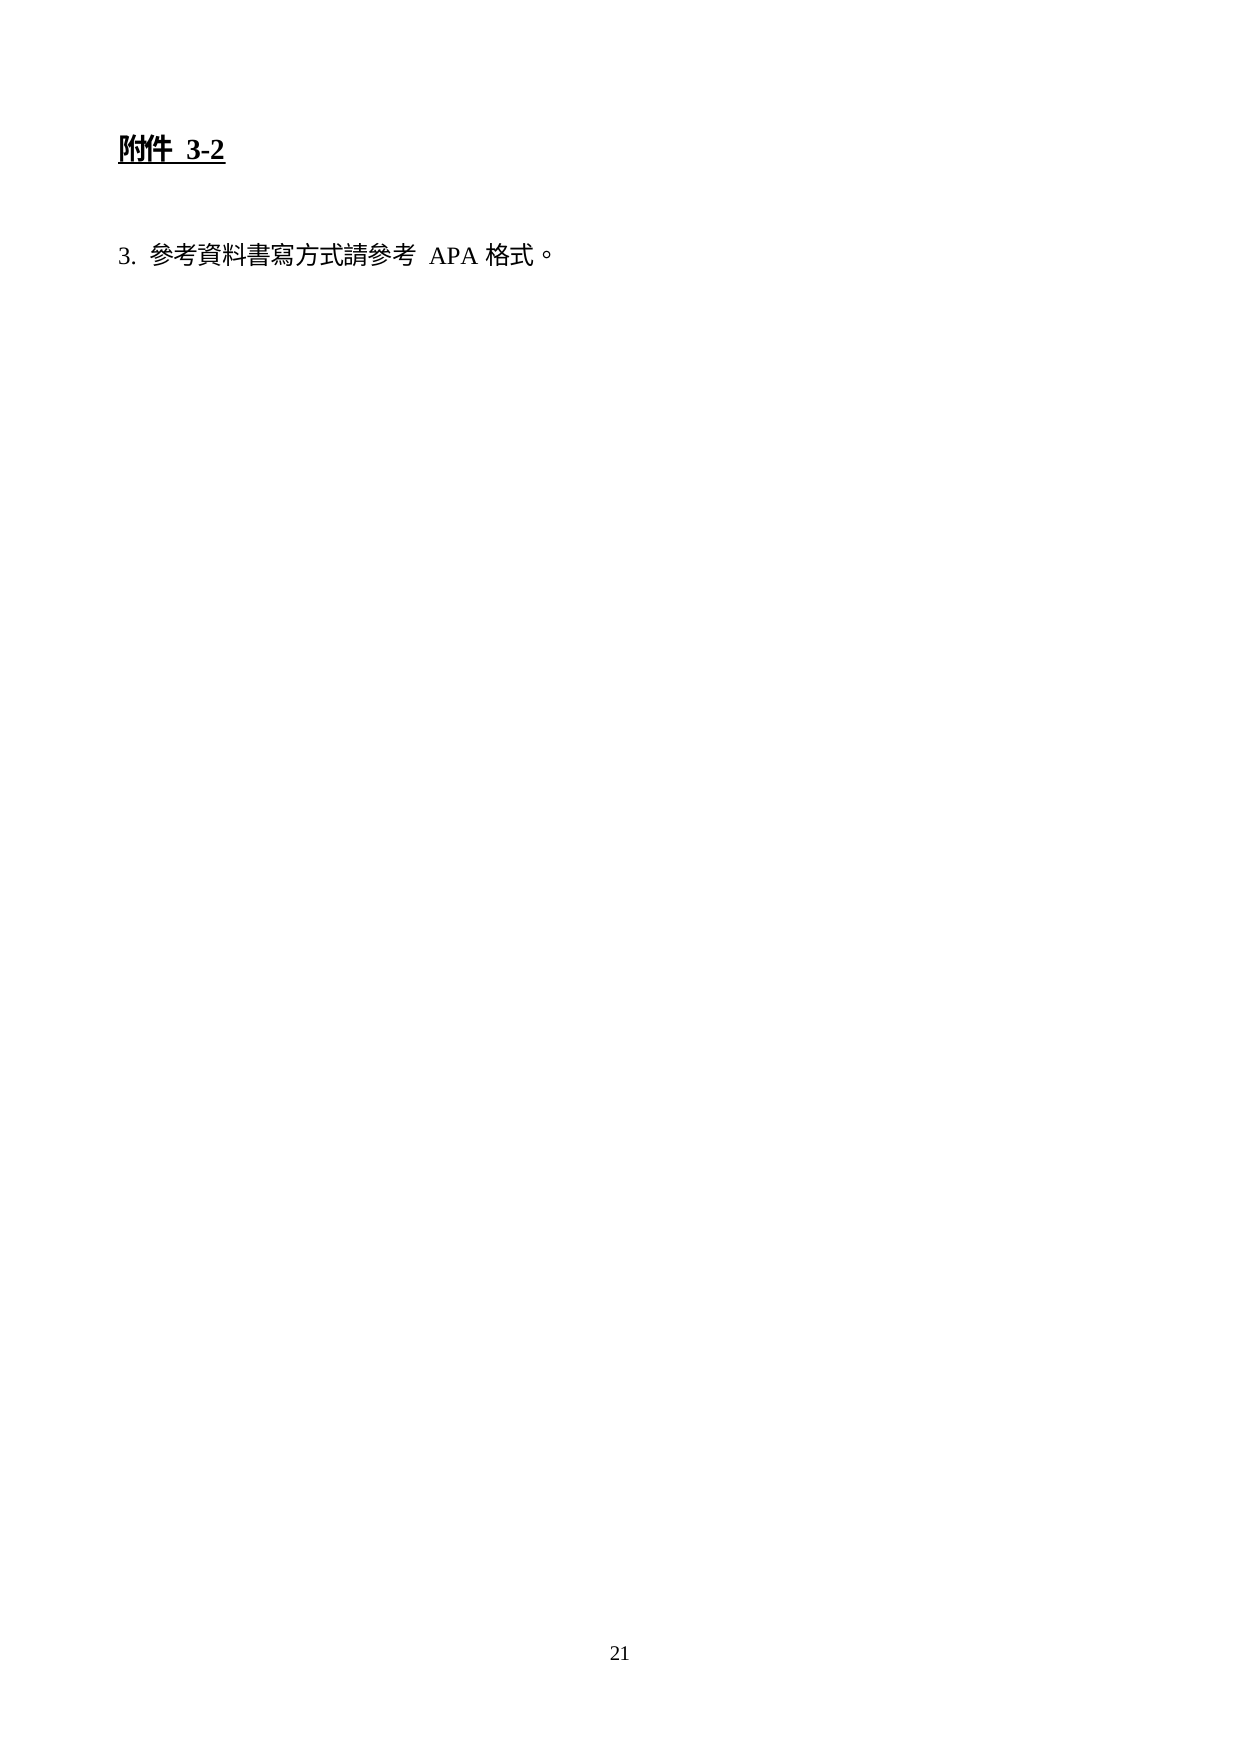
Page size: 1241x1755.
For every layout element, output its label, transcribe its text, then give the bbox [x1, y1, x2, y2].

list 參考資料書寫方式請參考 APA 格式。 [118, 235, 1168, 272]
